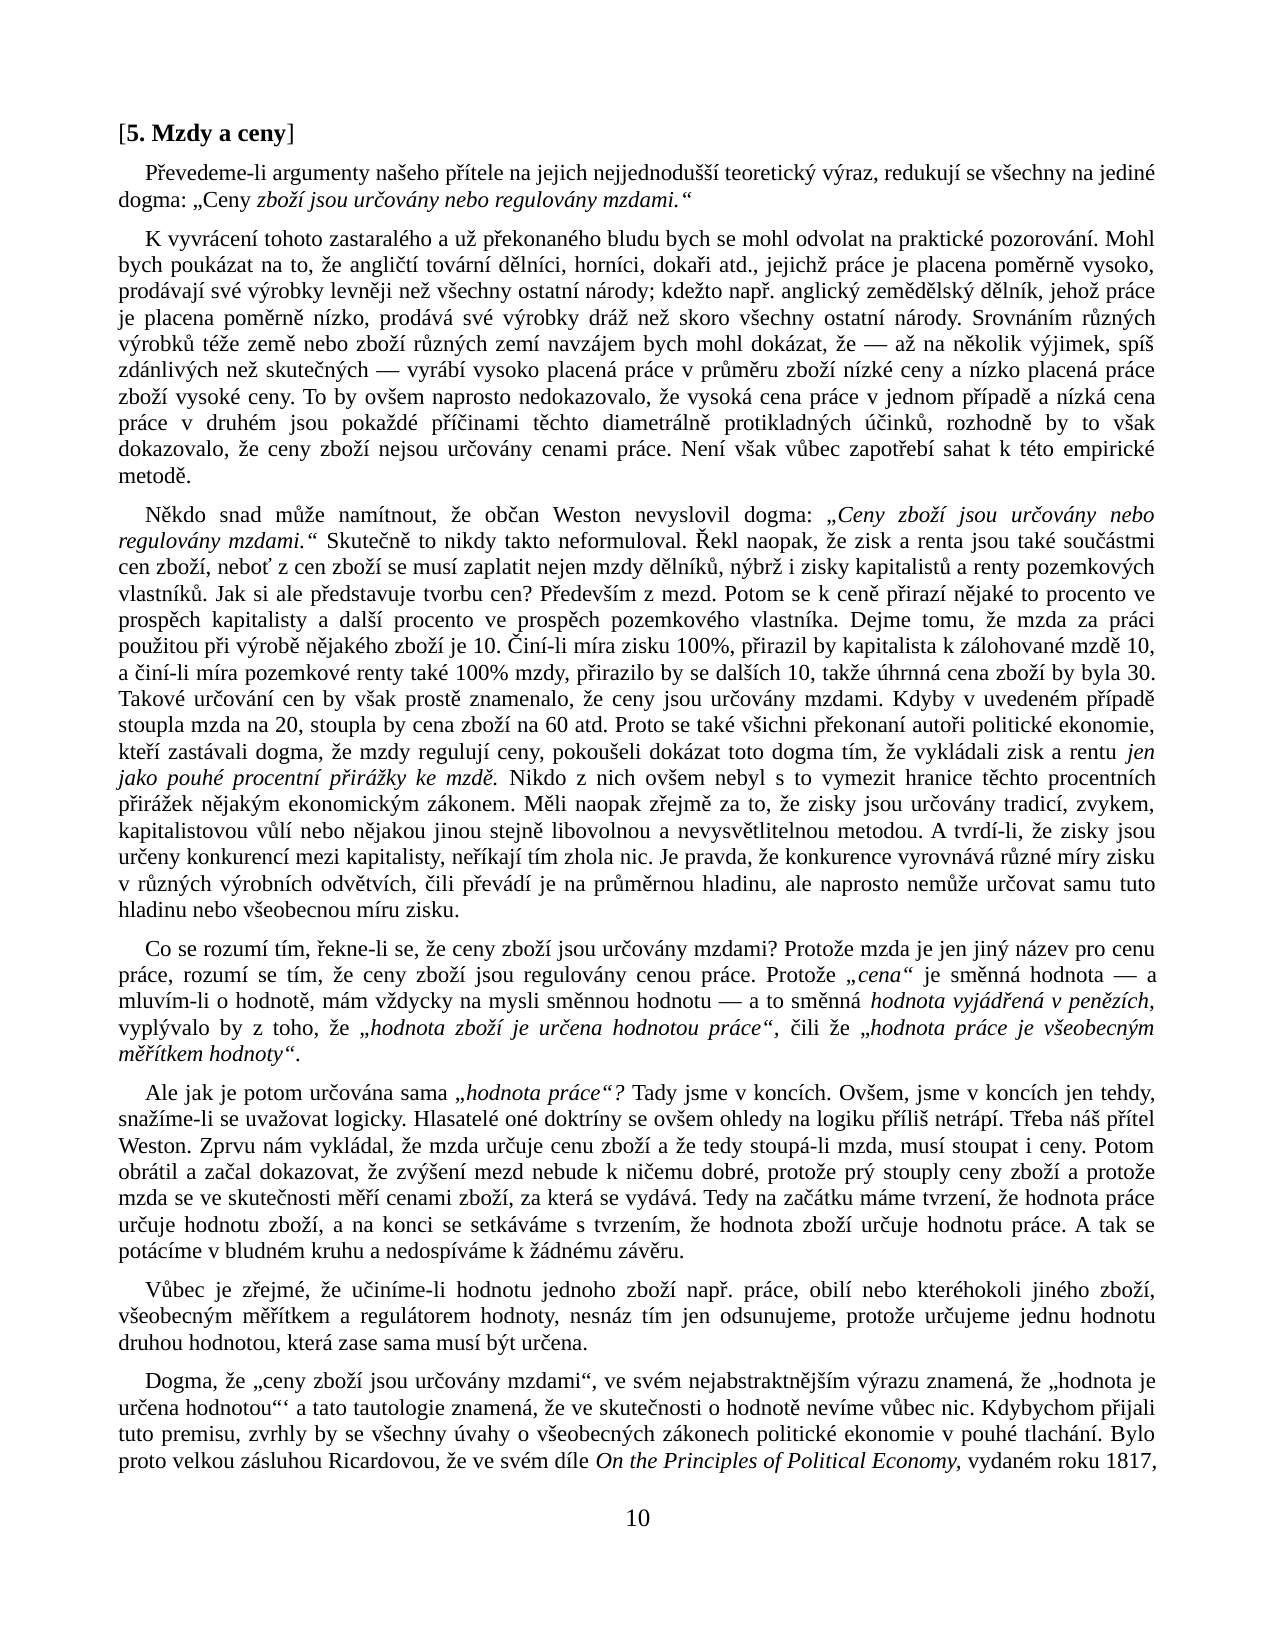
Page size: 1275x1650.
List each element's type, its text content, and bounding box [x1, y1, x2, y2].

text Převedeme-li argumenty našeho přítele na jejich nejjednodušší teoretický výraz, redukují se všechny na jediné dogma: „Ceny zboží jsou určovány nebo regulovány mzdami.“ [118, 159, 1157, 212]
text Ale jak je potom určována sama „hodnota práce“? Tady jsme v koncích. Ovšem, jsme v koncích jen tehdy, snažíme-li se uvažovat logicky. Hlasatelé oné doktríny se ovšem ohledy na logiku příliš netrápí. Třeba náš přítel Weston. Zprvu nám vykládal, že mzda určuje cenu zboží a že tedy stoupá-li mzda, musí stoupat i ceny. Potom obrátil a začal dokazovat, že zvýšení mezd nebude k ničemu dobré, protože prý stouply ceny zboží a protože mzda se ve skutečnosti měří cenami zboží, za která se vydává. Tedy na začátku máme tvrzení, že hodnota práce určuje hodnotu zboží, a na konci se setkáváme s tvrzením, že hodnota zboží určuje hodnotu práce. A tak se potácíme v bludném kruhu a nedospíváme k žádnému závěru. [118, 1079, 1157, 1263]
text Dogma, že „ceny zboží jsou určovány mzdami“, ve svém nejabstraktnějším výrazu znamená, že „hodnota je určena hodnotou“‘ a tato tautologie znamená, že ve skutečnosti o hodnotě nevíme vůbec nic. Kdybychom přijali tuto premisu, zvrhly by se všechny úvahy o všeobecných zákonech politické ekonomie v pouhé tlachání. Bylo proto velkou zásluhou Ricardovou, že ve svém díle On the Principles of Political Economy, vydaném roku 1817, [118, 1368, 1157, 1473]
text Vůbec je zřejmé, že učiníme-li hodnotu jednoho zboží např. práce, obilí nebo kteréhokoli jiného zboží, všeobecným měřítkem a regulátorem hodnoty, nesnáz tím jen odsunujeme, protože určujeme jednu hodnotu druhou hodnotou, která zase sama musí být určena. [118, 1276, 1157, 1355]
text Co se rozumí tím, řekne-li se, že ceny zboží jsou určovány mzdami? Protože mzda je jen jiný název pro cenu práce, rozumí se tím, že ceny zboží jsou regulovány cenou práce. Protože „cena“ je směnná hodnota — a mluvím-li o hodnotě, mám vždycky na mysli směnnou hodnotu — a to směnná hodnota vyjádřená v penězích, vyplývalo by z toho, že „hodnota zboží je určena hodnotou práce“, čili že „hodnota práce je všeobecným měřítkem hodnoty“. [118, 935, 1157, 1067]
text K vyvrácení tohoto zastaralého a už překonaného bludu bych se mohl odvolat na praktické pozorování. Mohl bych poukázat na to, že angličtí tovární dělníci, horníci, dokaři atd., jejichž práce je placena poměrně vysoko, prodávají své výrobky levněji než všechny ostatní národy; kdežto např. anglický zemědělský dělník, jehož práce je placena poměrně nízko, prodává své výrobky dráž než skoro všechny ostatní národy. Srovnáním různých výrobků téže země nebo zboží různých zemí navzájem bych mohl dokázat, že — až na několik výjimek, spíš zdánlivých než skutečných — vyrábí vysoko placená práce v průměru zboží nízké ceny a nízko placená práce zboží vysoké ceny. To by ovšem naprosto nedokazovalo, že vysoká cena práce v jednom případě a nízká cena práce v druhém jsou pokaždé příčinami těchto diametrálně protikladných účinků, rozhodně by to však dokazovalo, že ceny zboží nejsou určovány cenami práce. Není však vůbec zapotřebí sahat k této empirické metodě. [118, 224, 1157, 488]
text Někdo snad může namítnout, že občan Weston nevyslovil dogma: „Ceny zboží jsou určovány nebo regulovány mzdami.“ Skutečně to nikdy takto neformuloval. Řekl naopak, že zisk a renta jsou také součástmi cen zboží, neboť z cen zboží se musí zaplatit nejen mzdy dělníků, nýbrž i zisky kapitalistů a renty pozemkových vlastníků. Jak si ale představuje tvorbu cen? Především z mezd. Potom se k ceně přirazí nějaké to procento ve prospěch kapitalisty a další procento ve prospěch pozemkového vlastníka. Dejme tomu, že mzda za práci použitou při výrobě nějakého zboží je 10. Činí-li míra zisku 100%, přirazil by kapitalista k zálohované mzdě 10, a činí-li míra pozemkové renty také 100% mzdy, přirazilo by se dalších 10, takže úhrnná cena zboží by byla 30. Takové určování cen by však prostě znamenalo, že ceny jsou určovány mzdami. Kdyby v uvedeném případě stoupla mzda na 20, stoupla by cena zboží na 60 atd. Proto se také všichni překonaní autoři politické ekonomie, kteří zastávali dogma, že mzdy regulují ceny, pokoušeli dokázat toto dogma tím, že vykládali zisk a rentu jen jako pouhé procentní přirážky ke mzdě. Nikdo z nich ovšem nebyl s to vymezit hranice těchto procentních přirážek nějakým ekonomickým zákonem. Měli naopak zřejmě za to, že zisky jsou určovány tradicí, zvykem, kapitalistovou vůlí nebo nějakou jinou stejně libovolnou a nevysvětlitelnou metodou. A tvrdí-li, že zisky jsou určeny konkurencí mezi kapitalisty, neříkají tím zhola nic. Je pravda, že konkurence vyrovnává různé míry zisku v různých výrobních odvětvích, čili převádí je na průměrnou hladinu, ale naprosto nemůže určovat samu tuto hladinu nebo všeobecnou míru zisku. [118, 501, 1157, 922]
subtitle [5. Mzdy a ceny] [118, 118, 1157, 147]
